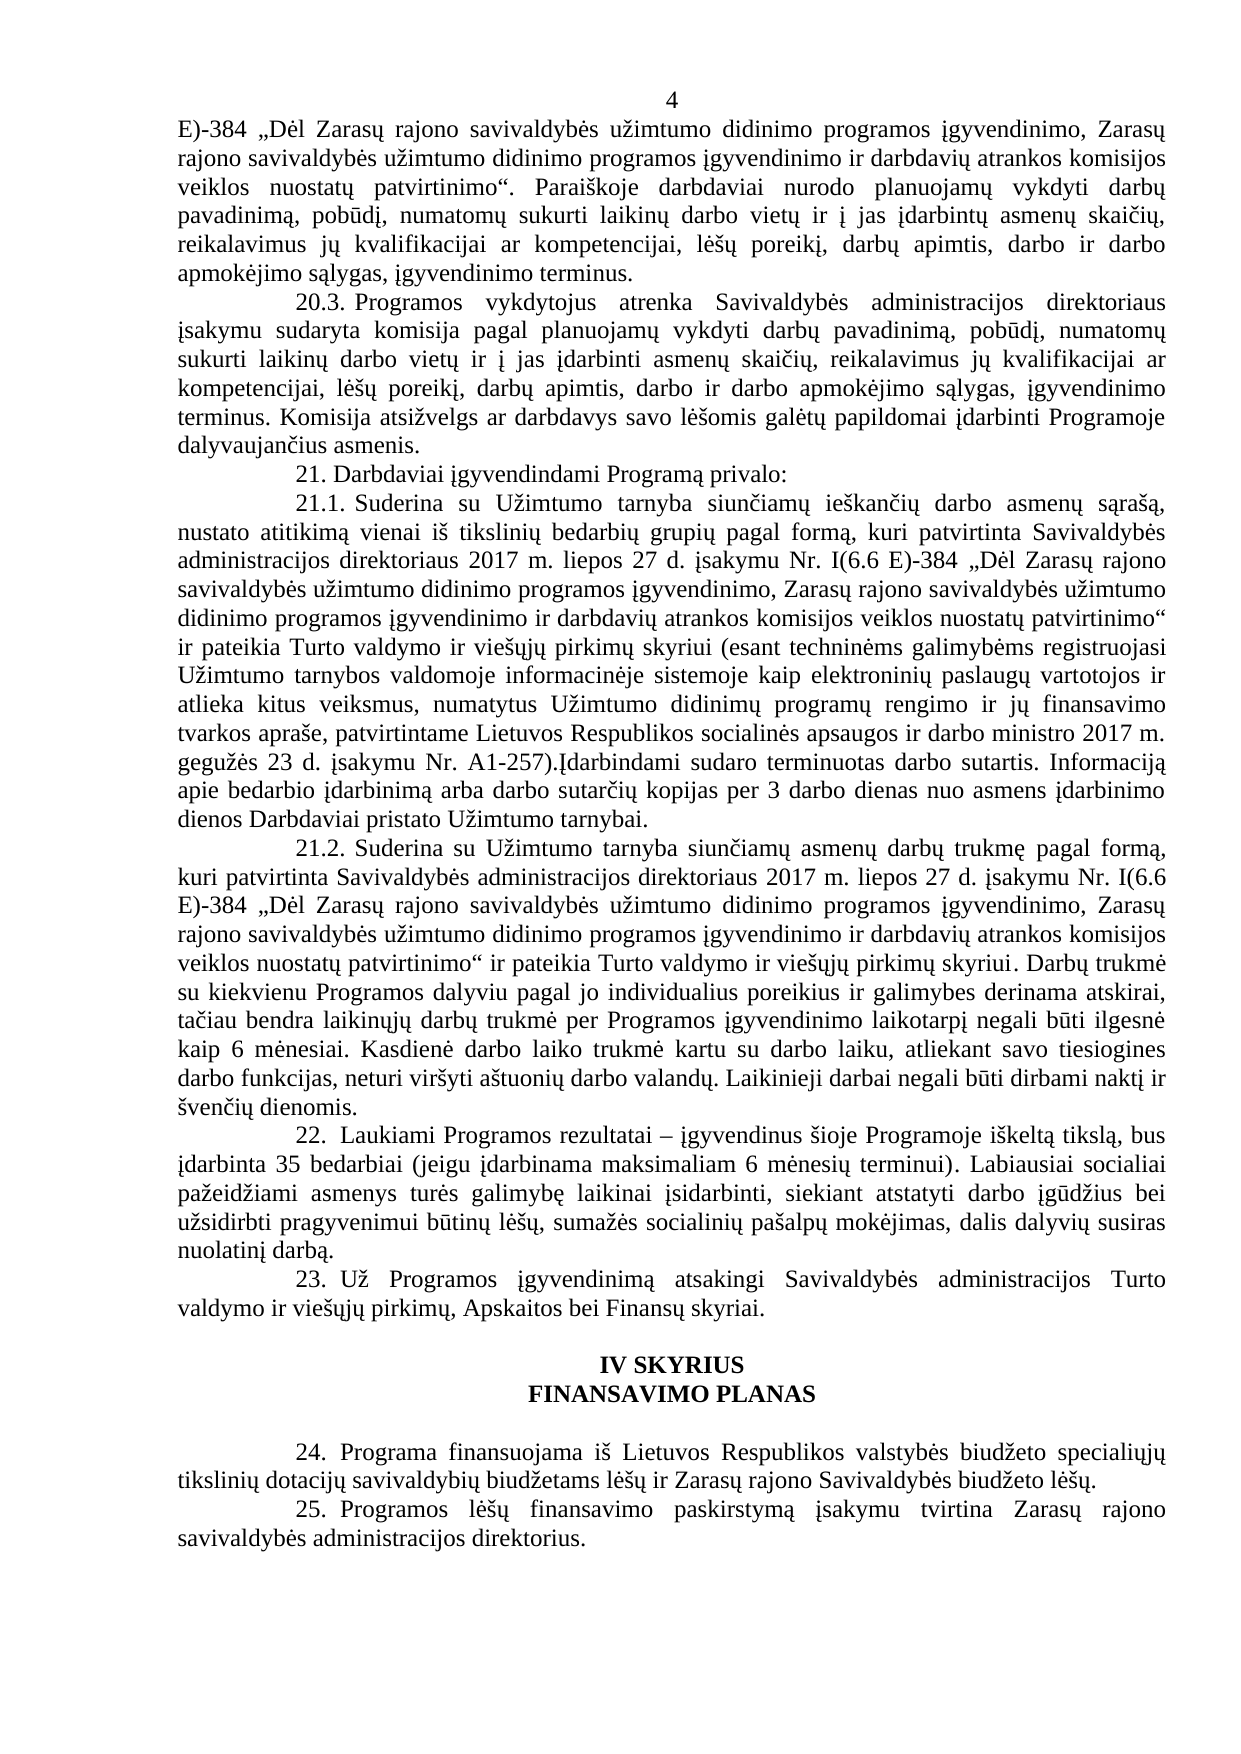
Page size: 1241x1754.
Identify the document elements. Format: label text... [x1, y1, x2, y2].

text E)-384 „Dėl Zarasų rajono savivaldybės užimtumo didinimo programos įgyvendinimo, Zarasų rajono savivaldybės užimtumo didinimo programos įgyvendinimo ir darbdavių atrankos komisijos veiklos nuostatų patvirtinimo“. Paraiškoje darbdaviai nurodo planuojamų vykdyti darbų pavadinimą, pobūdį, numatomų sukurti laikinų darbo vietų ir į jas įdarbintų asmenų skaičių, reikalavimus jų kvalifikacijai ar kompetencijai, lėšų poreikį, darbų apimtis, darbo ir darbo apmokėjimo sąlygas, įgyvendinimo terminus. [177, 114, 1167, 287]
text 20.3. Programos vykdytojus atrenka Savivaldybės administracijos direktoriaus įsakymu sudaryta komisija pagal planuojamų vykdyti darbų pavadinimą, pobūdį, numatomų sukurti laikinų darbo vietų ir į jas įdarbinti asmenų skaičių, reikalavimus jų kvalifikacijai ar kompetencijai, lėšų poreikį, darbų apimtis, darbo ir darbo apmokėjimo sąlygas, įgyvendinimo terminus. Komisija atsižvelgs ar darbdavys savo lėšomis galėtų papildomai įdarbinti Programoje dalyvaujančius asmenis. [177, 287, 1167, 459]
text FINANSAVIMO PLANAS [177, 1379, 1167, 1408]
text IV SKYRIUS [177, 1351, 1167, 1379]
text 22. Laukiami Programos rezultatai – įgyvendinus šioje Programoje iškeltą tikslą, bus įdarbinta 35 bedarbiai (jeigu įdarbinama maksimaliam 6 mėnesių terminui). Labiausiai socialiai pažeidžiami asmenys turės galimybę laikinai įsidarbinti, siekiant atstatyti darbo įgūdžius bei užsidirbti pragyvenimui būtinų lėšų, sumažės socialinių pašalpų mokėjimas, dalis dalyvių susiras nuolatinį darbą. [177, 1121, 1167, 1264]
text 23. Už Programos įgyvendinimą atsakingi Savivaldybės administracijos Turto valdymo ir viešųjų pirkimų, Apskaitos bei Finansų skyriai. [177, 1264, 1167, 1322]
text 24. Programa finansuojama iš Lietuvos Respublikos valstybės biudžeto specialiųjų tikslinių dotacijų savivaldybių biudžetams lėšų ir Zarasų rajono Savivaldybės biudžeto lėšų. [177, 1437, 1167, 1494]
text 21. Darbdaviai įgyvendindami Programą privalo: [295, 459, 1167, 488]
text 21.2. Suderina su Užimtumo tarnyba siunčiamų asmenų darbų trukmę pagal formą, kuri patvirtinta Savivaldybės administracijos direktoriaus 2017 m. liepos 27 d. įsakymu Nr. I(6.6 E)-384 „Dėl Zarasų rajono savivaldybės užimtumo didinimo programos įgyvendinimo, Zarasų rajono savivaldybės užimtumo didinimo programos įgyvendinimo ir darbdavių atrankos komisijos veiklos nuostatų patvirtinimo“ ir pateikia Turto valdymo ir viešųjų pirkimų skyriui. Darbų trukmė su kiekvienu Programos dalyviu pagal jo individualius poreikius ir galimybes derinama atskirai, tačiau bendra laikinųjų darbų trukmė per Programos įgyvendinimo laikotarpį negali būti ilgesnė kaip 6 mėnesiai. Kasdienė darbo laiko trukmė kartu su darbo laiku, atliekant savo tiesiogines darbo funkcijas, neturi viršyti aštuonių darbo valandų. Laikinieji darbai negali būti dirbami naktį ir švenčių dienomis. [177, 833, 1167, 1121]
text 21.1. Suderina su Užimtumo tarnyba siunčiamų ieškančių darbo asmenų sąrašą, nustato atitikimą vienai iš tikslinių bedarbių grupių pagal formą, kuri patvirtinta Savivaldybės administracijos direktoriaus 2017 m. liepos 27 d. įsakymu Nr. I(6.6 E)-384 „Dėl Zarasų rajono savivaldybės užimtumo didinimo programos įgyvendinimo, Zarasų rajono savivaldybės užimtumo didinimo programos įgyvendinimo ir darbdavių atrankos komisijos veiklos nuostatų patvirtinimo“ ir pateikia Turto valdymo ir viešųjų pirkimų skyriui (esant techninėms galimybėms registruojasi Užimtumo tarnybos valdomoje informacinėje sistemoje kaip elektroninių paslaugų vartotojos ir atlieka kitus veiksmus, numatytus Užimtumo didinimų programų rengimo ir jų finansavimo tvarkos apraše, patvirtintame Lietuvos Respublikos socialinės apsaugos ir darbo ministro 2017 m. gegužės 23 d. įsakymu Nr. A1-257).Įdarbindami sudaro terminuotas darbo sutartis. Informaciją apie bedarbio įdarbinimą arba darbo sutarčių kopijas per 3 darbo dienas nuo asmens įdarbinimo dienos Darbdaviai pristato Užimtumo tarnybai. [177, 488, 1167, 833]
text 25. Programos lėšų finansavimo paskirstymą įsakymu tvirtina Zarasų rajono savivaldybės administracijos direktorius. [177, 1494, 1167, 1552]
